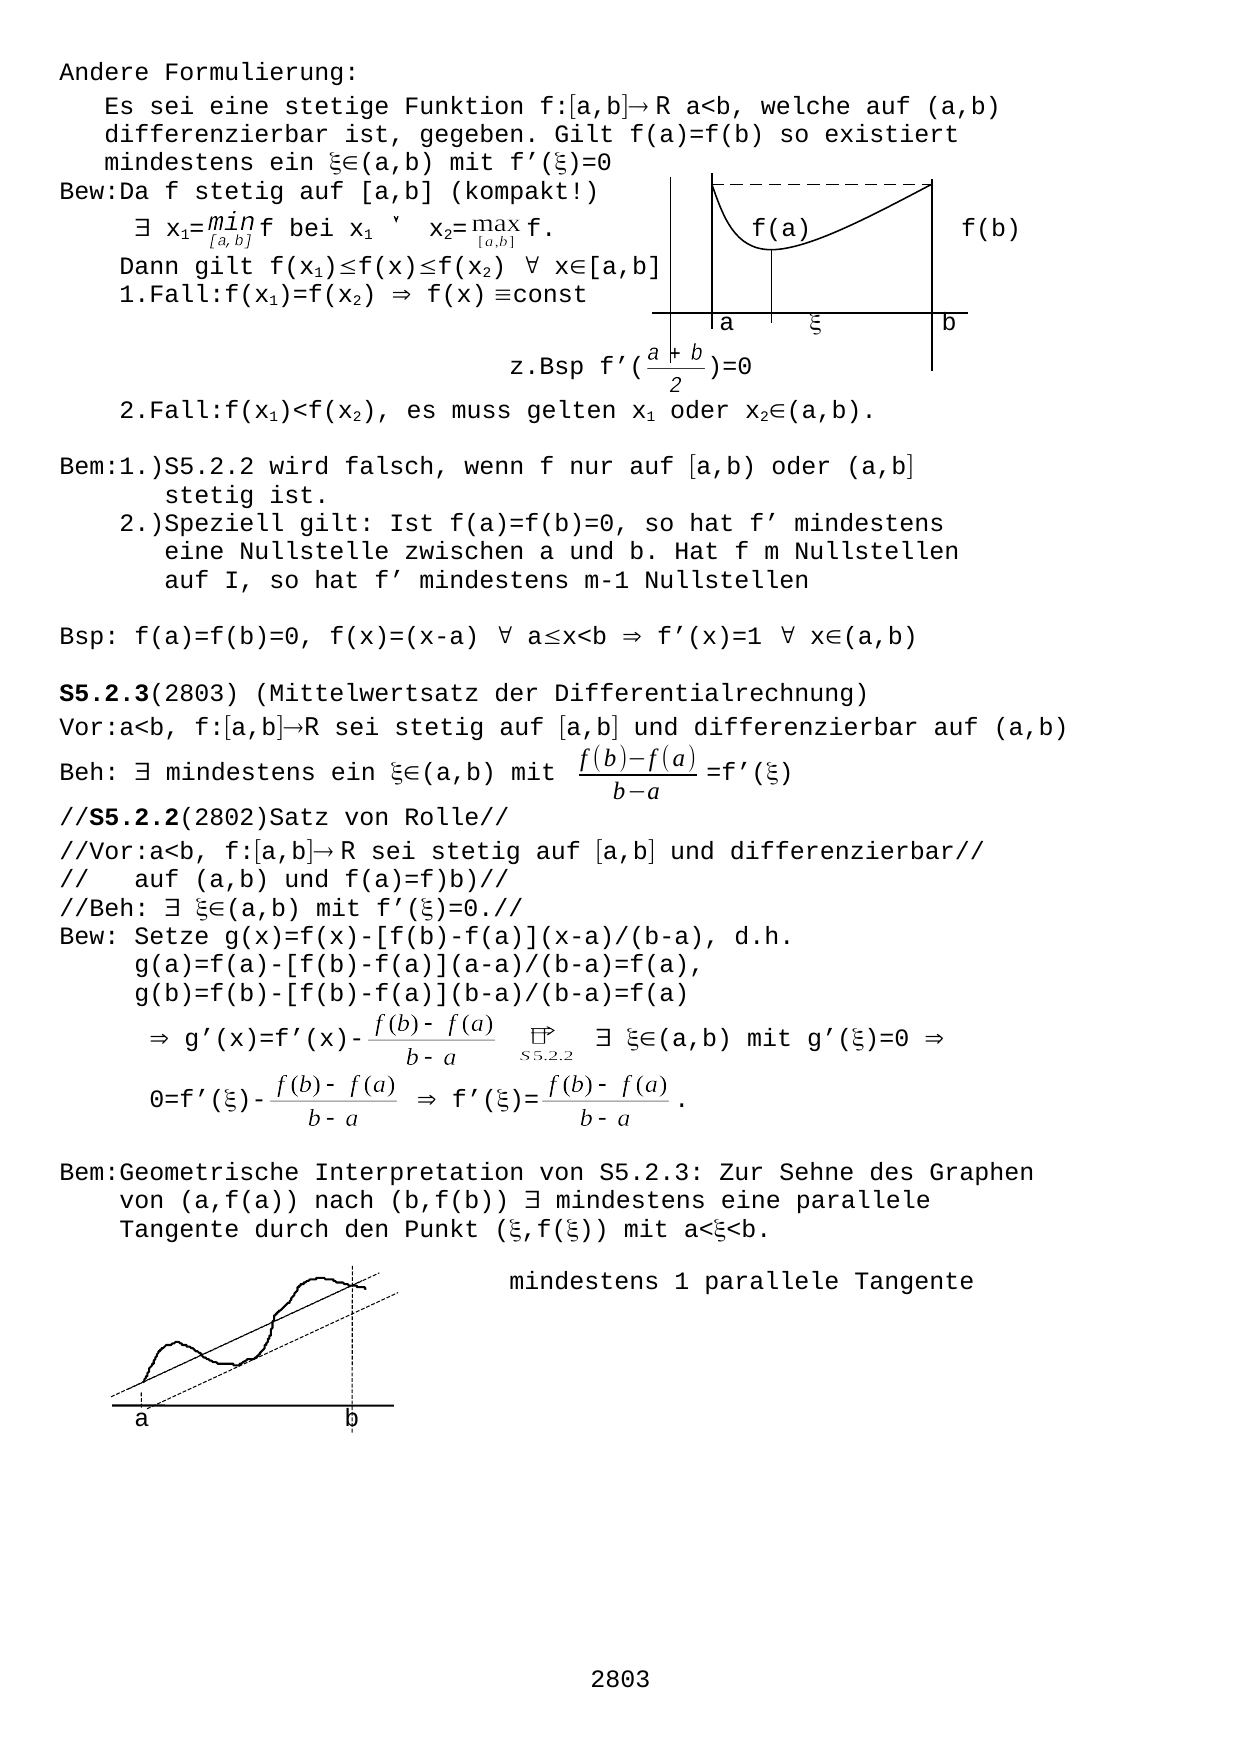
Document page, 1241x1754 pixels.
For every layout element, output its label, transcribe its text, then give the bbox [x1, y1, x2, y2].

text [713, 178, 1181, 207]
text Beh:  mindestens ein (a,b) mit =f’() [59, 743, 1181, 804]
text  x1=f bei x1 x2=f. f(a) f(b) [713, 207, 771, 253]
text //Vor:a<b, f:a,b R sei stetig auf a,b und differenzierbar// [59, 833, 1181, 867]
text a  [671, 314, 931, 338]
text [772, 282, 931, 310]
text  x1=f bei x1 x2=f. f(a) f(b) [933, 207, 1181, 253]
text differenzierbar ist, gegeben. Gilt f(a)=f(b) so existiert [59, 122, 1181, 150]
text z.Bsp f’()=0 [59, 338, 1181, 397]
text 0=f’()-  f’()=. [59, 1070, 1181, 1131]
text eine Nullstelle zwischen a und b. Hat f m Nullstellen [59, 539, 1181, 567]
text [671, 178, 711, 207]
text Bsp: f(a)=f(b)=0, f(x)=(x-a)  ax<b  f’(x)=1  x(a,b) [59, 624, 1181, 652]
text g(b)=f(b)-[f(b)-f(a)](b-a)/(b-a)=f(a) [59, 980, 1181, 1009]
text Andere Formulierung: [59, 59, 1181, 87]
text //S5.2.2(2802)Satz von Rolle// [59, 804, 1181, 833]
text 1.Fall:f(x1)=f(x2)  f(x) const [59, 282, 670, 310]
text Dann gilt f(x1)f(x)f(x2)  x[a,b] [59, 253, 670, 282]
text mindestens ein (a,b) mit f’()=0 [59, 150, 1181, 178]
text  x1=f bei x1 x2=f. f(a) f(b) [671, 207, 711, 253]
text [933, 253, 1181, 282]
text [772, 253, 931, 282]
text // auf (a,b) und f(a)=f)b)// [59, 867, 1181, 895]
text Bem:1.)S5.2.2 wird falsch, wenn f nur auf a,b) oder (a,b [59, 454, 1181, 482]
text  g’(x)=f’(x)-  (a,b) mit g’()=0  [59, 1009, 1181, 1070]
text [713, 282, 771, 310]
text [671, 282, 711, 310]
text a b [59, 1406, 1181, 1434]
text g(a)=f(a)-[f(b)-f(a)](a-a)/(b-a)=f(a), [59, 952, 1181, 980]
text 2.Fall:f(x1)<f(x2), es muss gelten x1 oder x2(a,b). [59, 397, 1181, 426]
text [59, 310, 670, 338]
text [933, 282, 1181, 310]
text [713, 253, 771, 282]
text Vor:a<b, f:a,bR sei stetig auf a,b und differenzierbar auf (a,b) [59, 709, 1181, 743]
text stetig ist. [59, 482, 1181, 511]
text von (a,f(a)) nach (b,f(b))  mindestens eine parallele [59, 1188, 1181, 1216]
text  x1=f bei x1 x2=f. f(a) f(b) [772, 207, 931, 253]
text b [933, 310, 1181, 338]
text  x1=f bei x1 x2=f. f(a) f(b) [722, 207, 884, 248]
text Bem:Geometrische Interpretation von S5.2.3: Zur Sehne des Graphen [59, 1159, 1181, 1188]
text //Beh:  (a,b) mit f’()=0.// [59, 895, 1181, 924]
text Bew:Da f stetig auf [a,b] (kompakt!) [59, 178, 670, 207]
text 2.)Speziell gilt: Ist f(a)=f(b)=0, so hat f’ mindestens [59, 511, 1181, 539]
text Tangente durch den Punkt (,f()) mit a<<b. [59, 1216, 1181, 1244]
text [671, 253, 711, 282]
text Es sei eine stetige Funktion f:a,b R a<b, welche auf (a,b) [59, 87, 1181, 122]
text Bew: Setze g(x)=f(x)-[f(b)-f(a)](x-a)/(b-a), d.h. [59, 924, 1181, 952]
text auf I, so hat f’ mindestens m-1 Nullstellen [59, 567, 1181, 596]
text  x1=f bei x1 x2=f. f(a) f(b) [59, 207, 670, 253]
text mindestens 1 parallele Tangente [59, 1268, 1181, 1297]
text S5.2.3(2803) (Mittelwertsatz der Differentialrechnung) [59, 681, 1181, 709]
